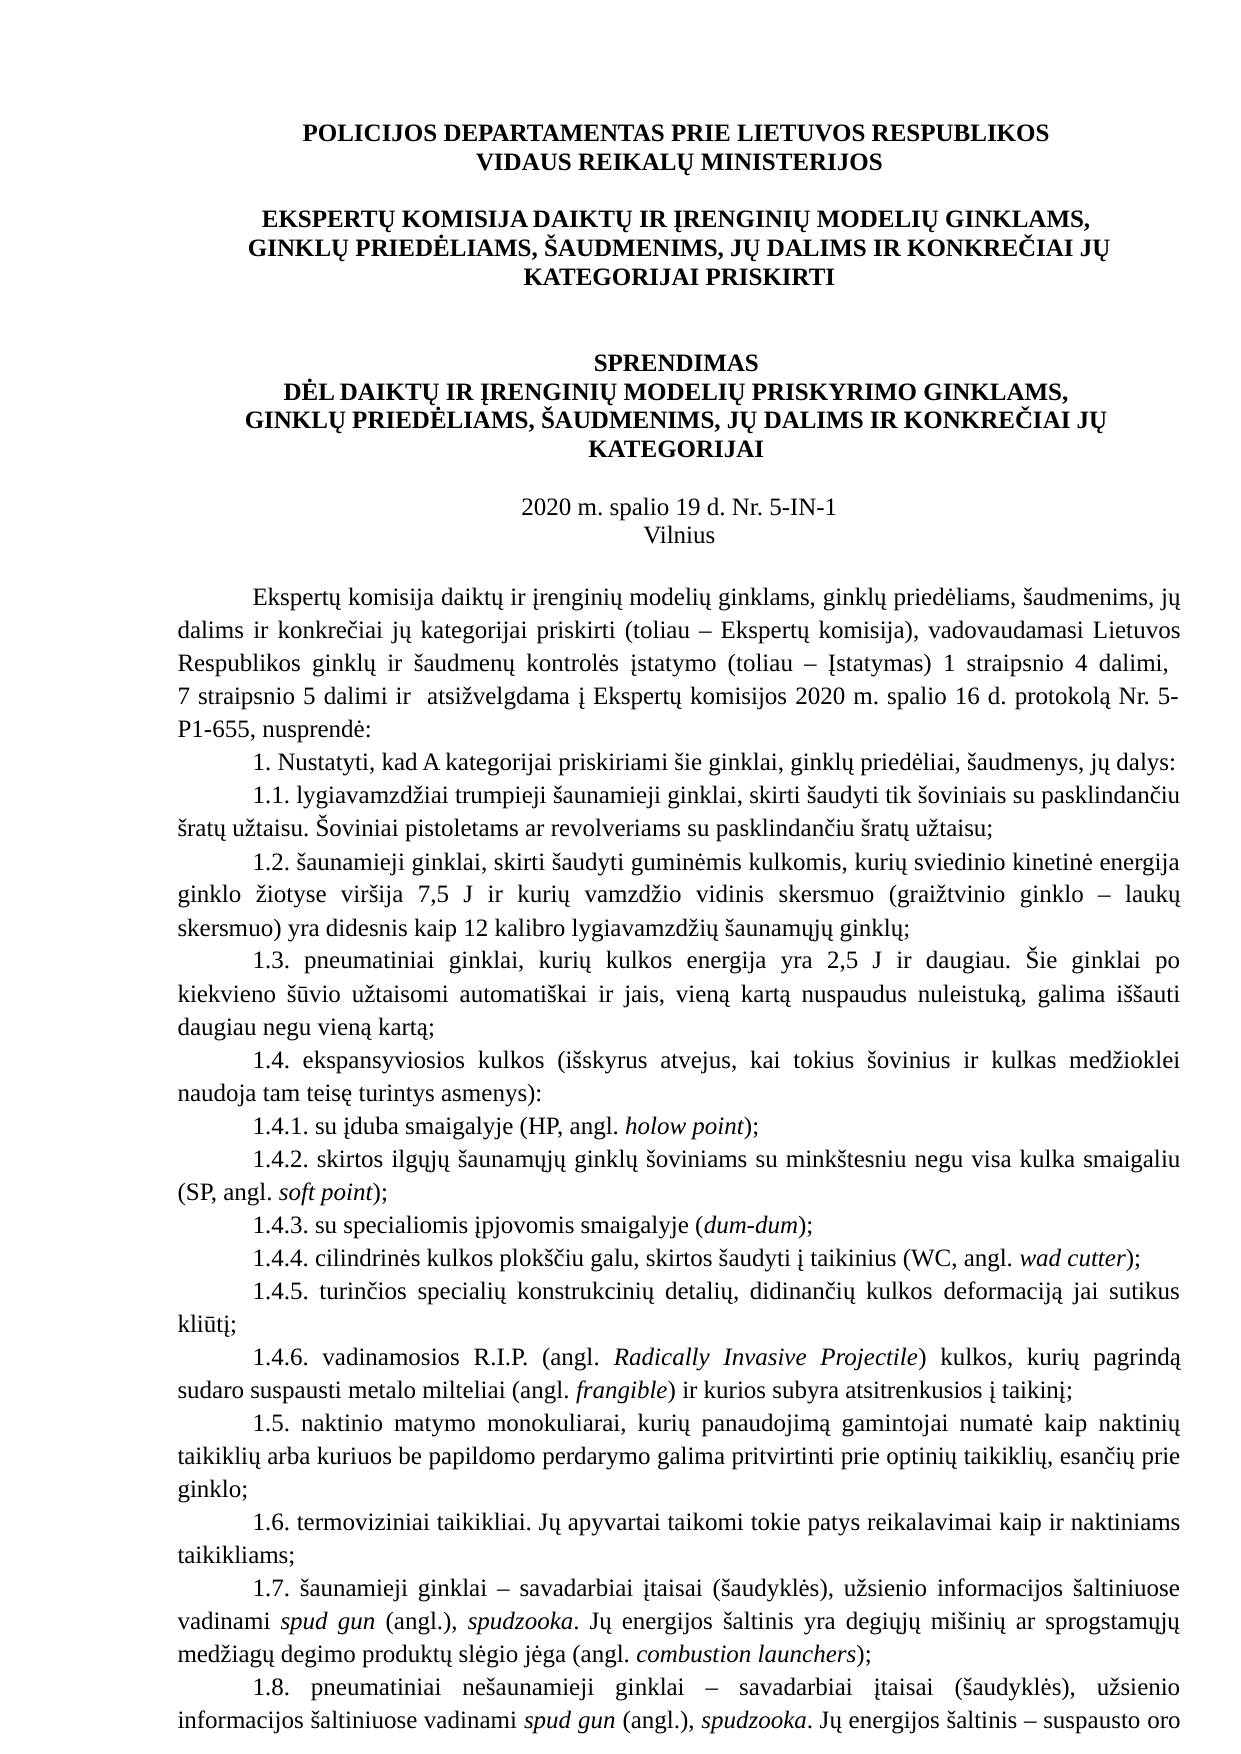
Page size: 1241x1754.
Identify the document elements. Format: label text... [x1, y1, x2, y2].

text EKSPERTŲ KOMISIJA DAIKTŲ IR ĮRENGINIŲ MODELIŲ GINKLAMS, [177, 204, 1181, 233]
text 1.7. šaunamieji ginklai ‒ savadarbiai įtaisai (šaudyklės), užsienio informacijos šaltiniuose vadinami spud gun (angl.), spudzooka. Jų energijos šaltinis yra degiųjų mišinių ar sprogstamųjų medžiagų degimo produktų slėgio jėga (angl. combustion launchers); [177, 1573, 1181, 1668]
text 2020 m. spalio 19 d. Nr. 5-IN-1 [177, 492, 1181, 521]
text 1.1. lygiavamzdžiai trumpieji šaunamieji ginklai, skirti šaudyti tik šoviniais su pasklindančiu šratų užtaisu. Šoviniai pistoletams ar revolveriams su pasklindančiu šratų užtaisu; [177, 781, 1181, 842]
text 1.3. pneumatiniai ginklai, kurių kulkos energija yra 2,5 J ir daugiau. Šie ginklai po kiekvieno šūvio užtaisomi automatiškai ir jais, vieną kartą nuspaudus nuleistuką, galima iššauti daugiau negu vieną kartą; [177, 946, 1181, 1040]
text GINKLŲ PRIEDĖLIAMS, ŠAUDMENIMS, JŲ DALIMS IR KONKREČIAI JŲ [177, 406, 1181, 434]
text Vilnius [177, 521, 1181, 549]
text 1.5. naktinio matymo monokuliarai, kurių panaudojimą gamintojai numatė kaip naktinių taikiklių arba kuriuos be papildomo perdarymo galima pritvirtinti prie optinių taikiklių, esančių prie ginklo; [177, 1408, 1181, 1503]
text 1.4.2. skirtos ilgųjų šaunamųjų ginklų šoviniams su minkštesniu negu visa kulka smaigaliu (SP, angl. soft point); [177, 1144, 1181, 1206]
text Ekspertų komisija daiktų ir įrenginių modelių ginklams, ginklų priedėliams, šaudmenims, jų dalims ir konkrečiai jų kategorijai priskirti (toliau – Ekspertų komisija), vadovaudamasi Lietuvos Respublikos ginklų ir šaudmenų kontrolės įstatymo (toliau – Įstatymas) 1 straipsnio 4 dalimi, 7 straipsnio 5 dalimi ir atsižvelgdama į Ekspertų komisijos 2020 m. spalio 16 d. protokolą Nr. 5-P1-655, nusprendė: [177, 582, 1181, 743]
text 1.4.5. turinčios specialių konstrukcinių detalių, didinančių kulkos deformaciją jai sutikus kliūtį; [177, 1276, 1181, 1338]
text 1.6. termoviziniai taikikliai. Jų apyvartai taikomi tokie patys reikalavimai kaip ir naktiniams taikikliams; [177, 1507, 1181, 1569]
text 1.8. pneumatiniai nešaunamieji ginklai ‒ savadarbiai įtaisai (šaudyklės), užsienio informacijos šaltiniuose vadinami spud gun (angl.), spudzooka. Jų energijos šaltinis – suspausto oro [177, 1672, 1181, 1734]
text 1.4.1. su įduba smaigalyje (HP, angl. holow point); [177, 1111, 1181, 1139]
text 1.4.4. cilindrinės kulkos plokščiu galu, skirtos šaudyti į taikinius (WC, angl. wad cutter); [177, 1243, 1181, 1272]
text 1.4. ekspansyviosios kulkos (išskyrus atvejus, kai tokius šovinius ir kulkas medžioklei naudoja tam teisę turintys asmenys): [177, 1045, 1181, 1106]
text SPRENDIMAS [177, 348, 1181, 377]
text 1.2. šaunamieji ginklai, skirti šaudyti guminėmis kulkomis, kurių sviedinio kinetinė energija ginklo žiotyse viršija 7,5 J ir kurių vamzdžio vidinis skersmuo (graižtvinio ginklo – laukų skersmuo) yra didesnis kaip 12 kalibro lygiavamzdžių šaunamųjų ginklų; [177, 847, 1181, 941]
text POLICIJOS DEPARTAMENTAS PRIE LIETUVOS RESPUBLIKOS [177, 118, 1181, 147]
text VIDAUS REIKALŲ MINISTERIJOS [177, 147, 1181, 176]
text KATEGORIJAI [177, 434, 1181, 463]
text 1. Nustatyti, kad A kategorijai priskiriami šie ginklai, ginklų priedėliai, šaudmenys, jų dalys: [177, 747, 1181, 776]
text GINKLŲ PRIEDĖLIAMS, ŠAUDMENIMS, JŲ DALIMS IR KONKREČIAI JŲ KATEGORIJAI PRISKIRTI [177, 233, 1181, 291]
text DĖL DAIKTŲ IR ĮRENGINIŲ MODELIŲ PRISKYRIMO GINKLAMS, [177, 377, 1181, 406]
text 1.4.3. su specialiomis įpjovomis smaigalyje (dum-dum); [177, 1210, 1181, 1238]
text 1.4.6. vadinamosios R.I.P. (angl. Radically Invasive Projectile) kulkos, kurių pagrindą sudaro suspausti metalo milteliai (angl. frangible) ir kurios subyra atsitrenkusios į taikinį; [177, 1342, 1181, 1404]
